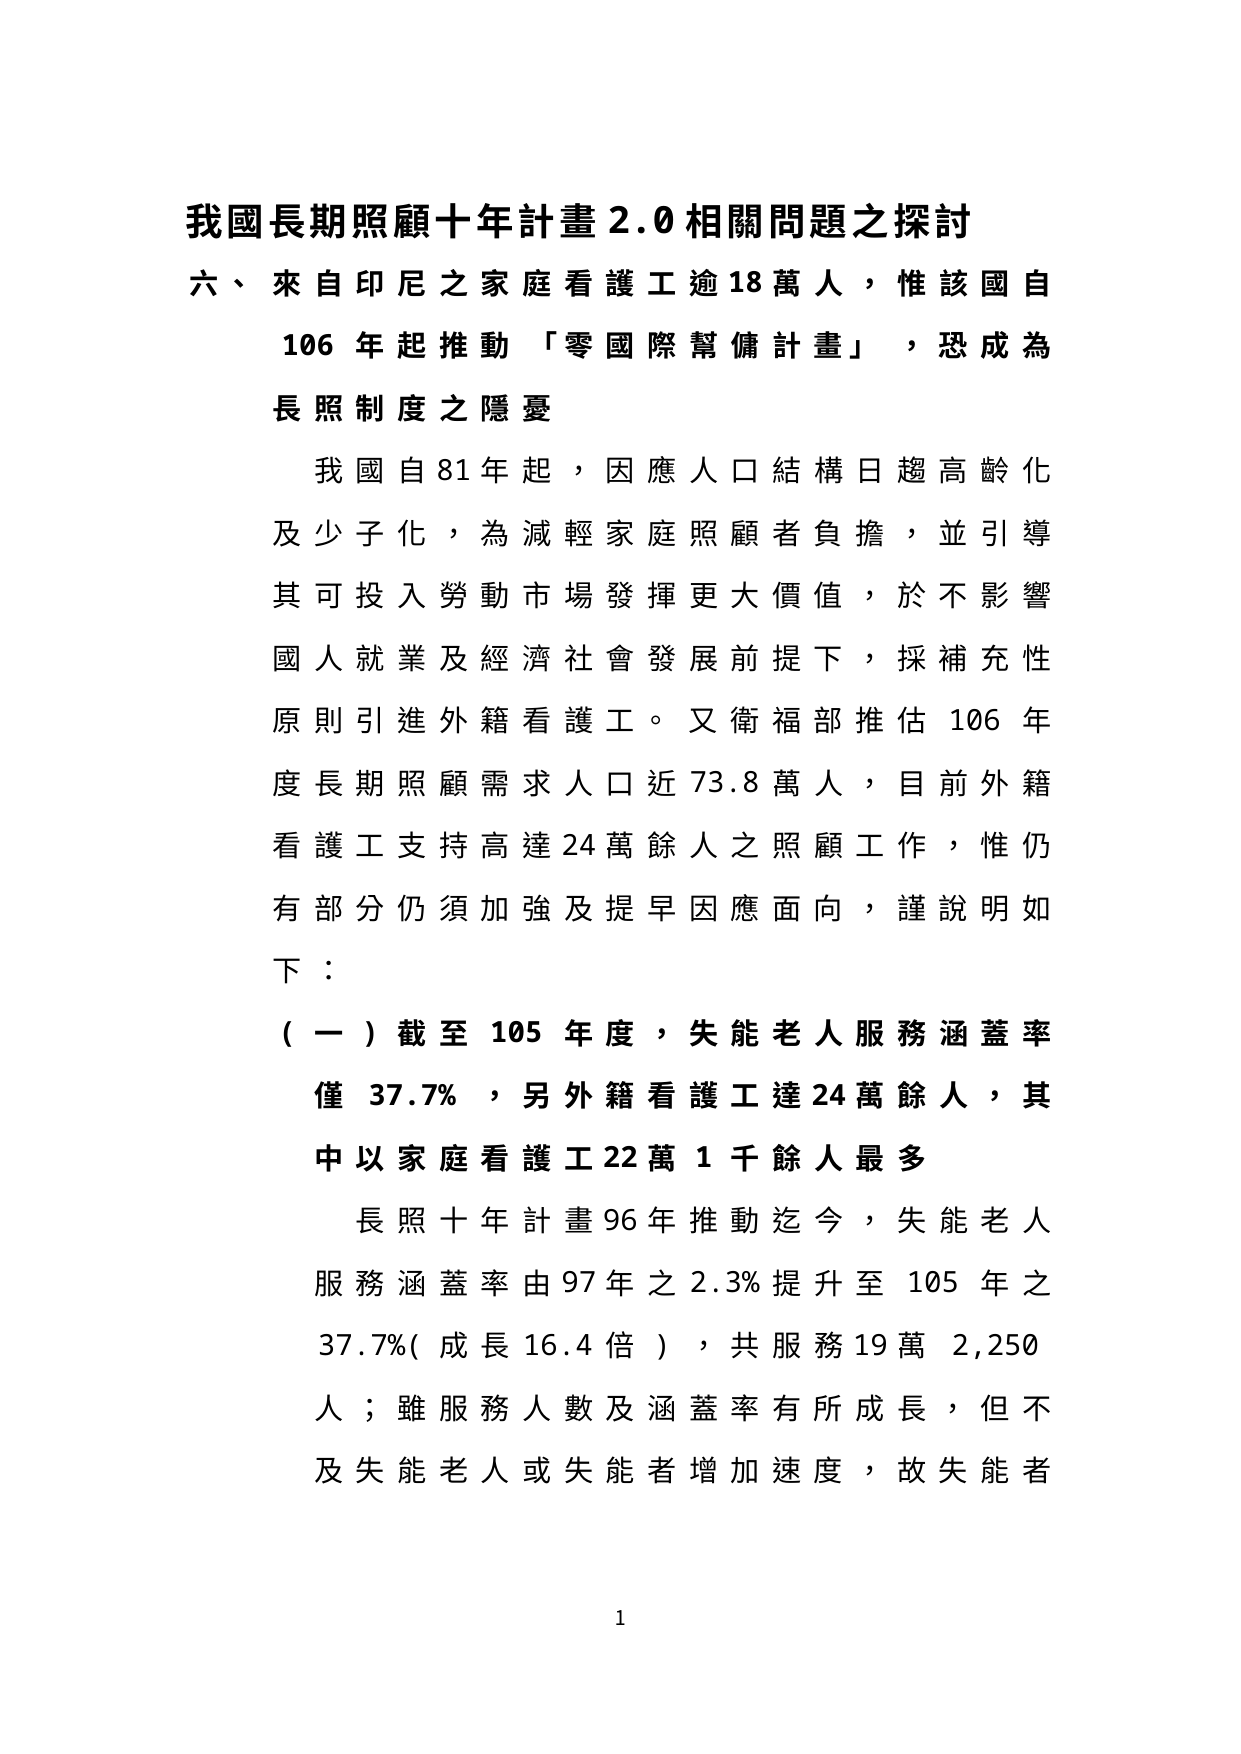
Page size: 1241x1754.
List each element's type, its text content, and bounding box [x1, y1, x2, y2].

text 我國長期照顧十年計畫2.0相關問題之探討 [183, 177, 1058, 240]
text 六、來自印尼之家庭看護工逾18萬人，惟該國自106年起推動「零國際幫傭計畫」，恐成為長照制度之隱憂 [183, 240, 1058, 427]
text 長照十年計畫96年推動迄今，失能老人服務涵蓋率由97年之2.3%提升至105年之37.7%(成長16.4倍)，共服務19萬2,250人；雖服務人數及涵蓋率有所成長，但不及失能老人或失能者增加速度，故失能者 [271, 1177, 1058, 1490]
text 我國自81年起，因應人口結構日趨高齡化及少子化，為減輕家庭照顧者負擔，並引導其可投入勞動市場發揮更大價值，於不影響國人就業及經濟社會發展前提下，採補充性原則引進外籍看護工。又衛福部推估106年度長期照顧需求人口近73.8萬人，目前外籍看護工支持高達24萬餘人之照顧工作，惟仍有部分仍須加強及提早因應面向，謹說明如下： [242, 427, 1058, 990]
text (一)截至105年度，失能老人服務涵蓋率僅37.7%，另外籍看護工達24萬餘人，其中以家庭看護工22萬1千餘人最多 [242, 990, 1058, 1177]
